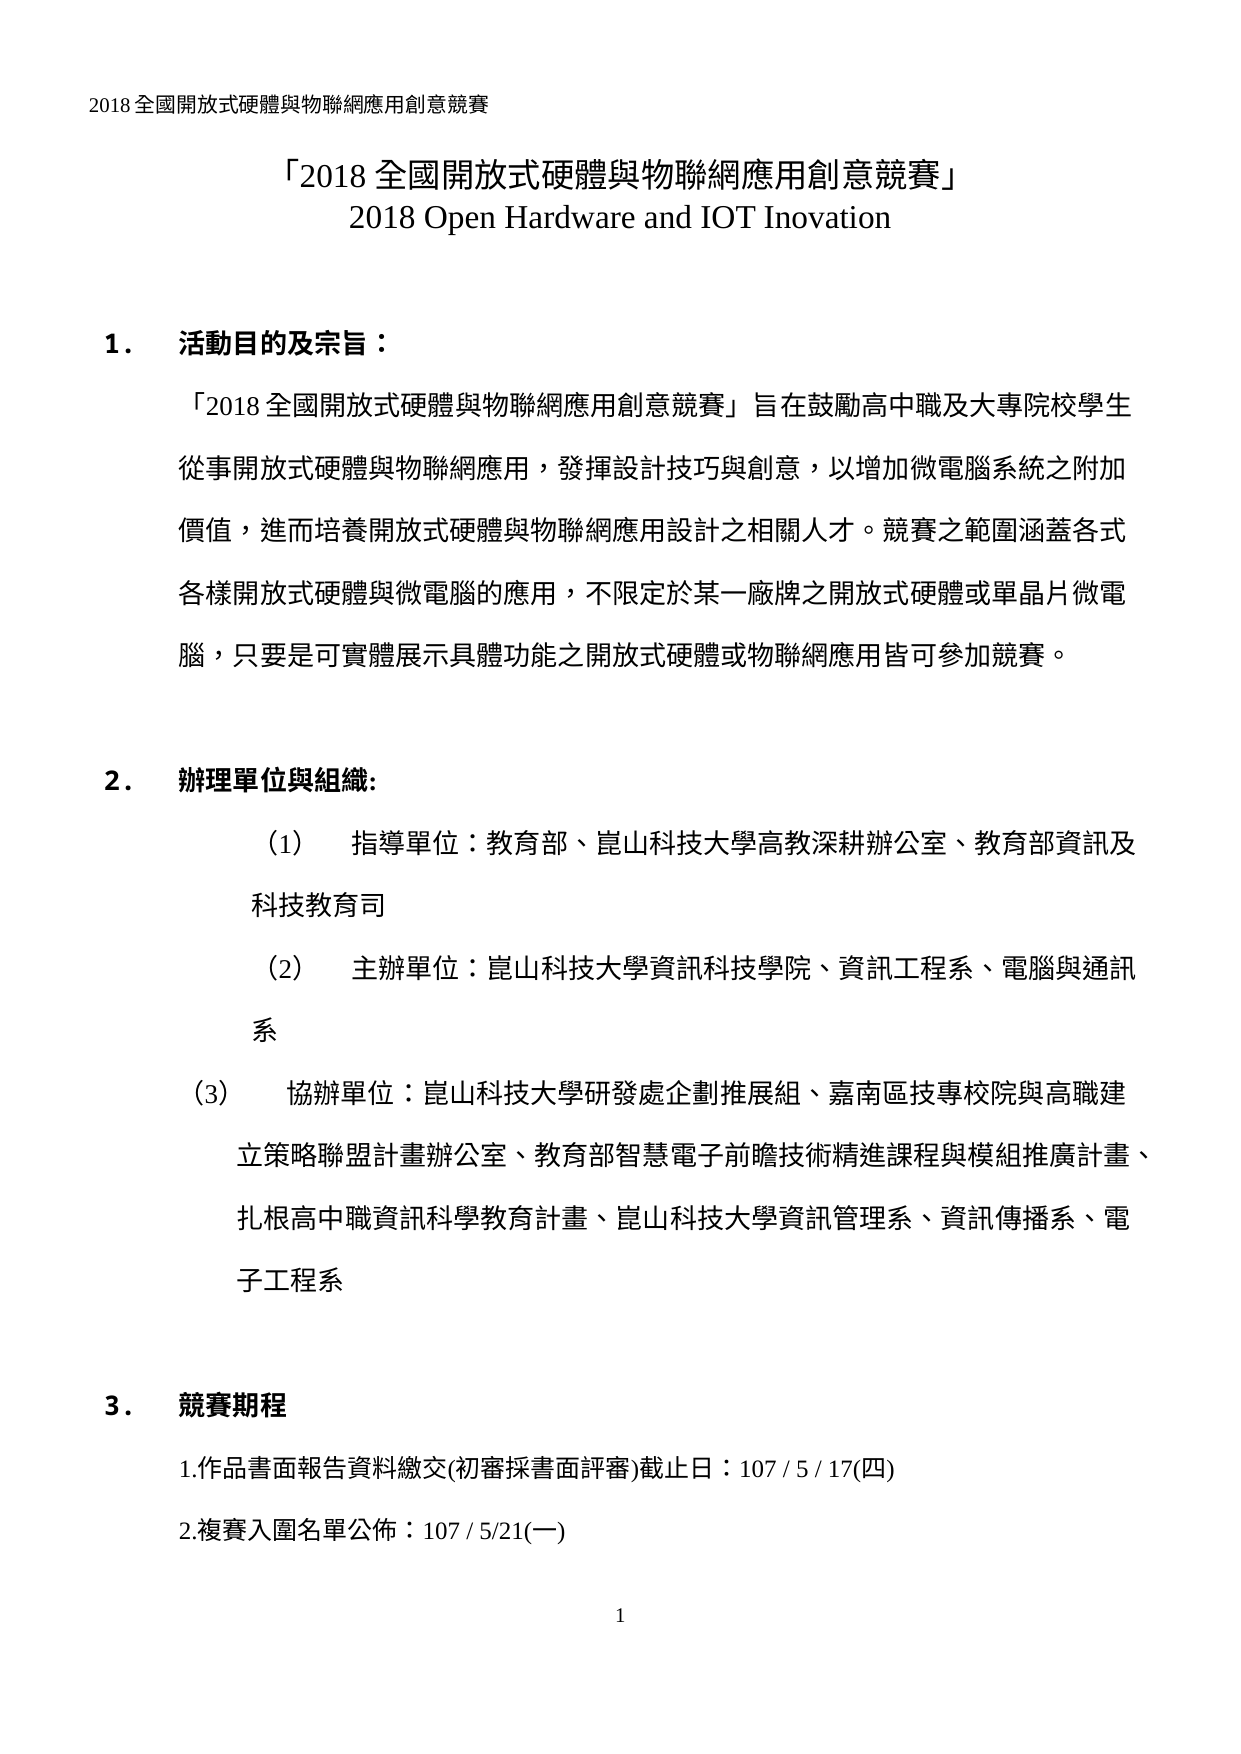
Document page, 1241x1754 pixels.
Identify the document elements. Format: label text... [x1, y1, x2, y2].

text 1.作品書面報告資料繳交(初審採書面評審)截止日：107 / 5 / 17(四) 2.複賽入圍名單公佈：107 / 5/21(一) [178, 1425, 1152, 1550]
list 活動目的及宗旨： [103, 300, 1152, 362]
text 「2018 全國開放式硬體與物聯網應用創意競賽」 [89, 154, 1152, 196]
text 「2018全國開放式硬體與物聯網應用創意競賽」旨在鼓勵高中職及大專院校學生從事開放式硬體與物聯網應用，發揮設計技巧與創意，以增加微電腦系統之附加價值，進而培養開放式硬體與物聯網應用設計之相關人才。競賽之範圍涵蓋各式各樣開放式硬體與微電腦的應用，不限定於某一廠牌之開放式硬體或單晶片微電腦，只要是可實體展示具體功能之開放式硬體或物聯網應用皆可參加競賽。 [178, 362, 1152, 675]
list 辦理單位與組織: [103, 737, 1152, 800]
list 主辦單位：崑山科技大學資訊科技學院、資訊工程系、電腦與通訊系 [251, 925, 1152, 1050]
text 2018 Open Hardware and IOT Inovation [89, 196, 1152, 237]
list 競賽期程 [103, 1362, 1152, 1425]
list 指導單位：教育部、崑山科技大學高教深耕辦公室、教育部資訊及科技教育司 [251, 800, 1152, 925]
list 協辦單位：崑山科技大學研發處企劃推展組、嘉南區技專校院與高職建立策略聯盟計畫辦公室、教育部智慧電子前瞻技術精進課程與模組推廣計畫、扎根高中職資訊科學教育計畫、崑山科技大學資訊管理系、資訊傳播系、電子工程系 [177, 1050, 1152, 1300]
